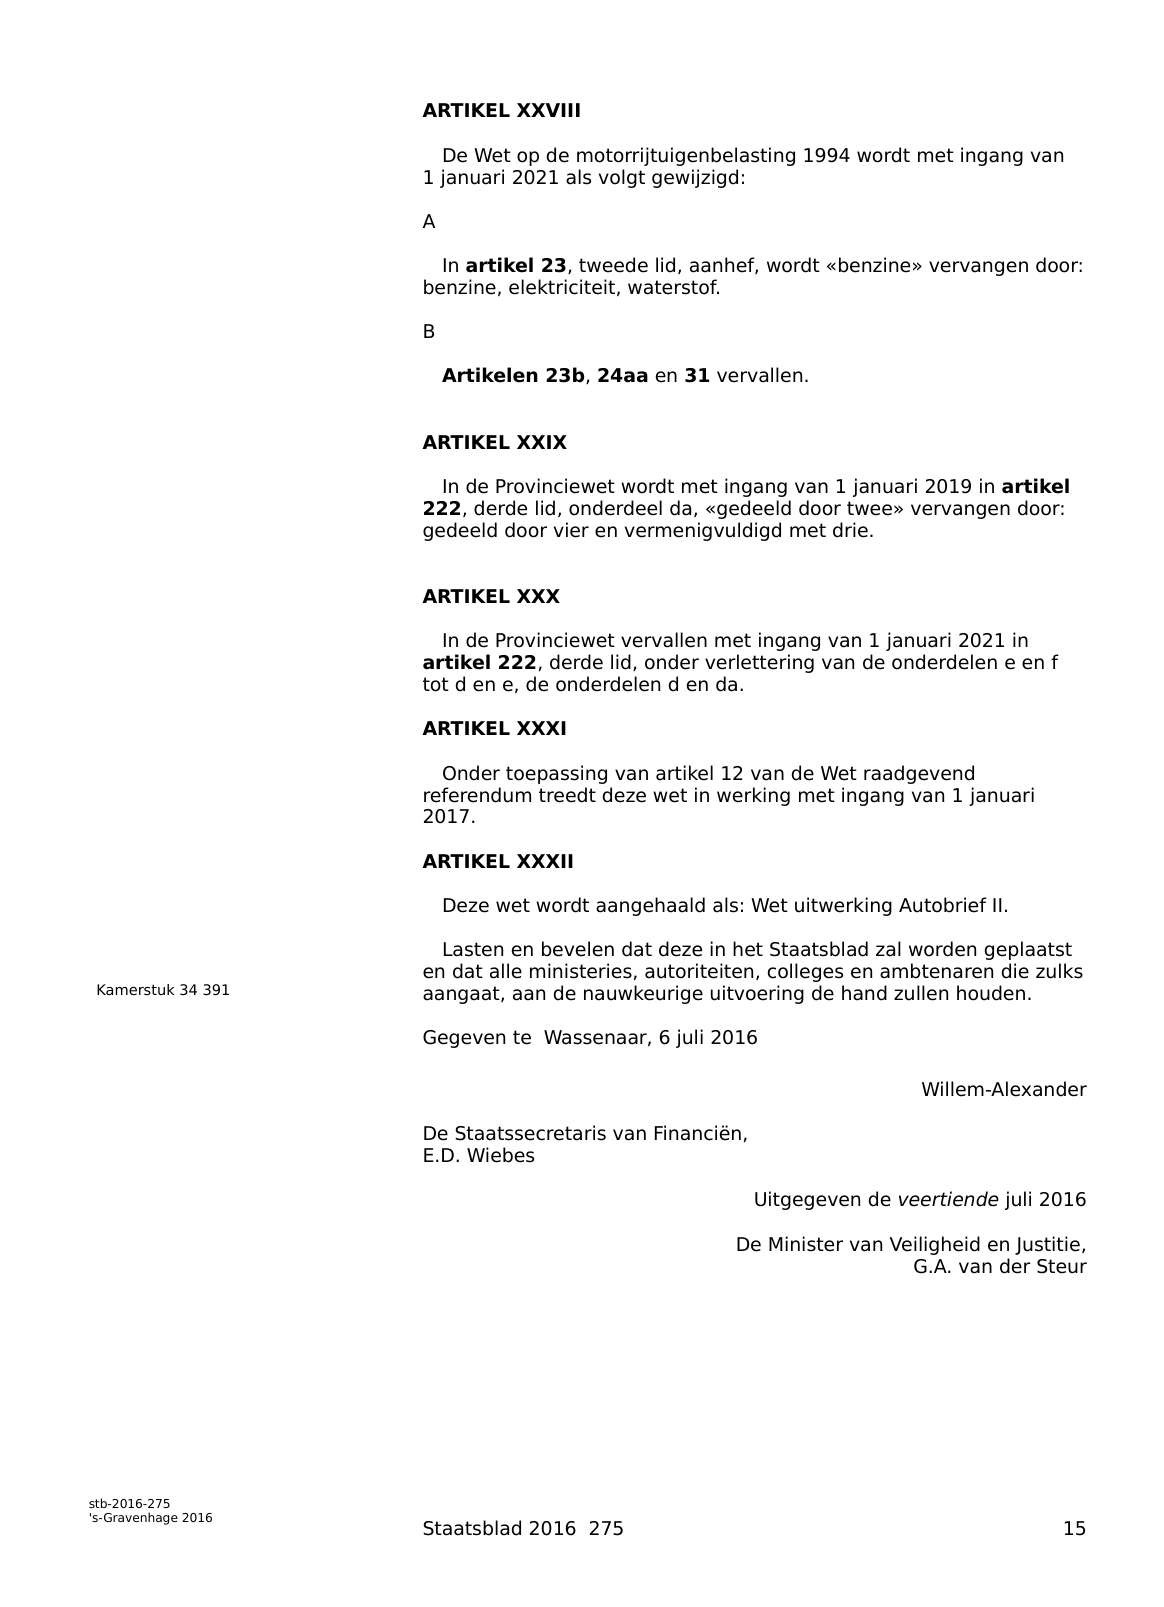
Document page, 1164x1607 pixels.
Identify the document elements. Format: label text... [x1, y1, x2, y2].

text Artikelen 23b, 24aa en 31 vervallen. [422, 365, 1087, 387]
text stb-2016-275 [88, 1497, 323, 1511]
text In de Provinciewet vervallen met ingang van 1 januari 2021 in artikel 222, derde lid, onder verlettering van de onderdelen e en f tot d en e, de onderdelen d en da. [422, 630, 1087, 696]
subtitle ARTIKEL XXX [422, 586, 1087, 608]
text De Wet op de motorrijtuigenbelasting 1994 wordt met ingang van 1 januari 2021 als volgt gewijzigd: [422, 144, 1087, 188]
text Gegeven te Wassenaar, 6 juli 2016 [422, 1027, 1087, 1049]
text 's-Gravenhage 2016 [88, 1511, 323, 1525]
subtitle ARTIKEL XXIX [422, 432, 1087, 453]
text A [422, 211, 1087, 233]
text In artikel 23, tweede lid, aanhef, wordt «benzine» vervangen door: benzine, elektriciteit, waterstof. [422, 255, 1087, 299]
text Uitgegeven de veertiende juli 2016 [422, 1189, 1087, 1211]
text De Minister van Veiligheid en Justitie, G.A. van der Steur [422, 1233, 1087, 1277]
text Onder toepassing van artikel 12 van de Wet raadgevend referendum treedt deze wet in werking met ingang van 1 januari 2017. [422, 762, 1087, 828]
text Deze wet wordt aangehaald als: Wet uitwerking Autobrief II. [422, 895, 1087, 917]
text Lasten en bevelen dat deze in het Staatsblad zal worden geplaatst en dat alle ministeries, autoriteiten, colleges en ambtenaren die zulks aangaat, aan de nauwkeurige uitvoering de hand zullen houden. [422, 939, 1087, 1005]
text Kamerstuk 34 391 [77, 982, 396, 999]
subtitle ARTIKEL XXVIII [422, 100, 1087, 122]
text De Staatssecretaris van Financiën, E.D. Wiebes [422, 1123, 1087, 1167]
subtitle ARTIKEL XXXII [422, 851, 1087, 873]
subtitle ARTIKEL XXXI [422, 718, 1087, 740]
text In de Provinciewet wordt met ingang van 1 januari 2019 in artikel 222, derde lid, onderdeel da, «gedeeld door twee» vervangen door: gedeeld door vier en vermenigvuldigd met drie. [422, 476, 1087, 542]
text Willem-Alexander [422, 1079, 1087, 1101]
text B [422, 321, 1087, 343]
